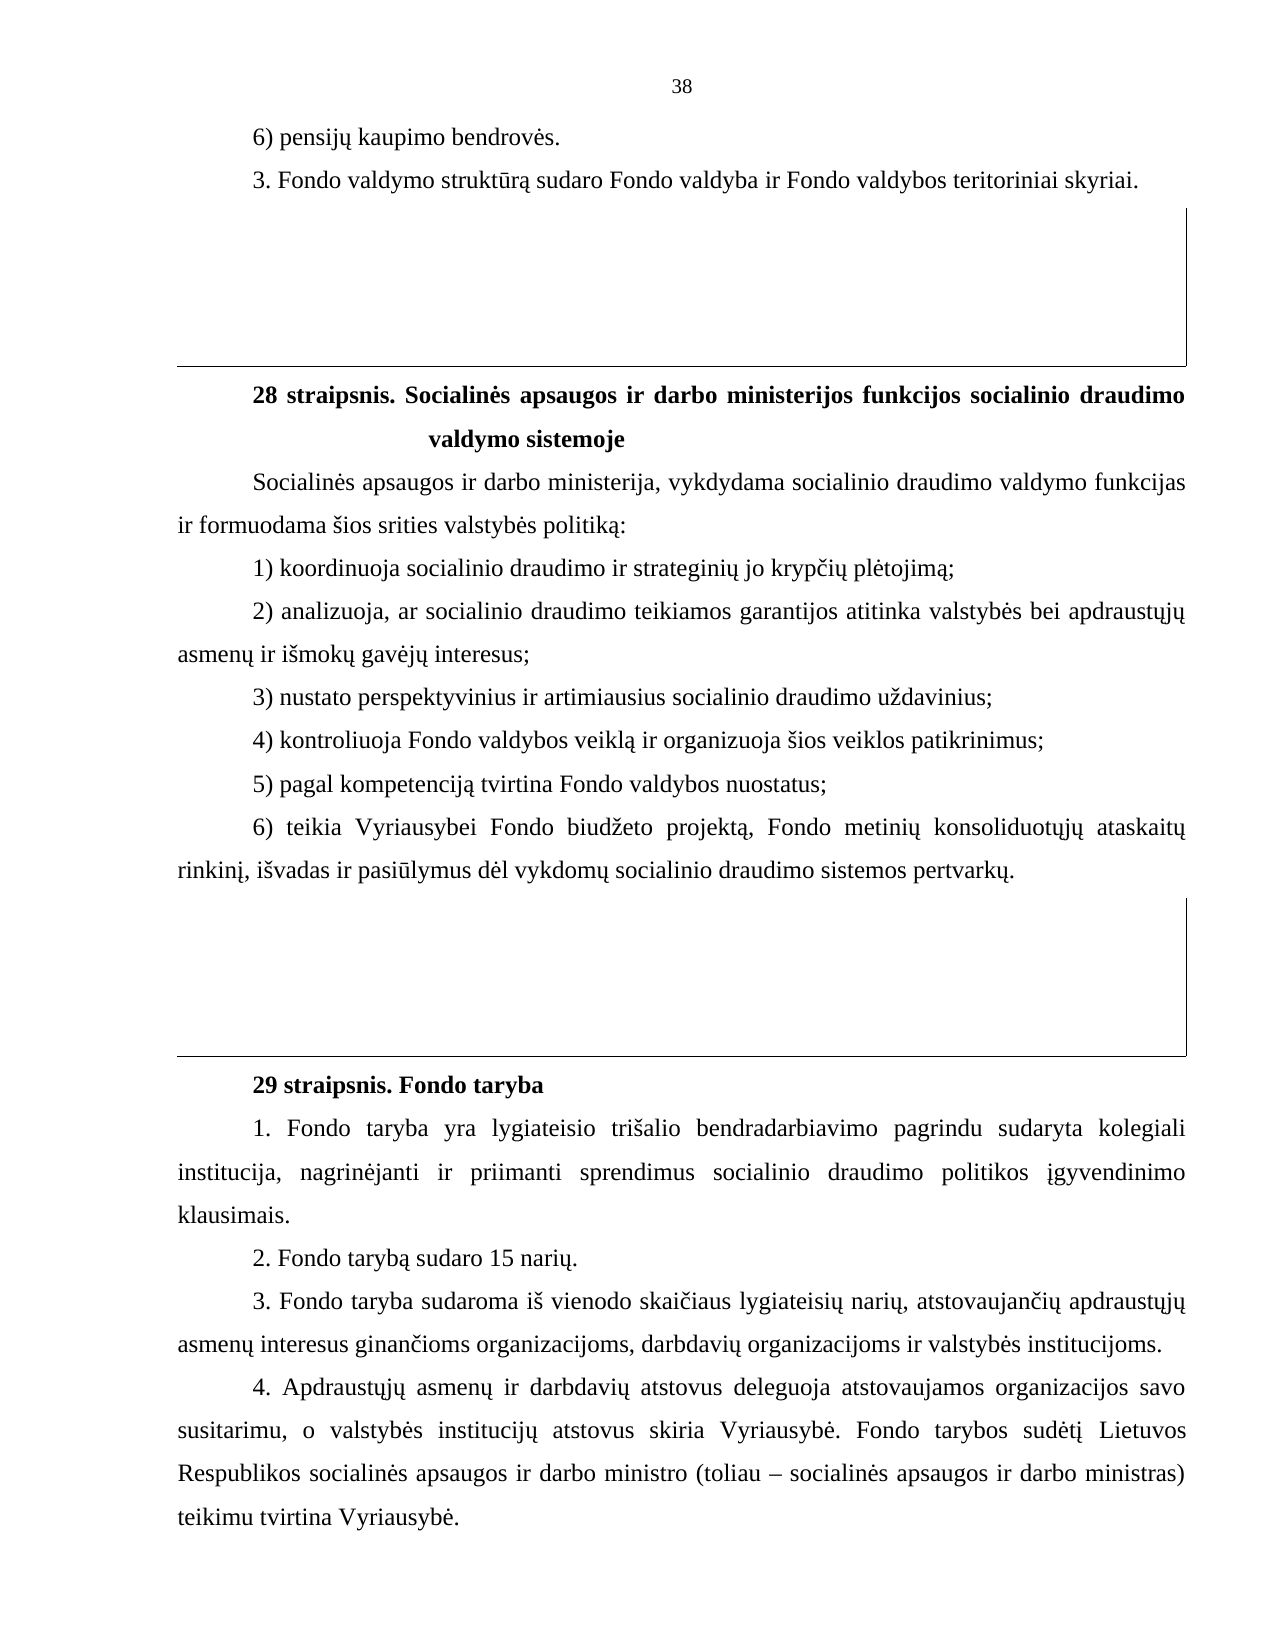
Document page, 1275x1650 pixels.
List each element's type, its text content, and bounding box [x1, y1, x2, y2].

text 1. Fondo taryba yra lygiateisio trišalio bendradarbiavimo pagrindu sudaryta kolegiali institucija, nagrinėjanti ir priimanti sprendimus socialinio draudimo politikos įgyvendinimo klausimais. [177, 1113, 1186, 1228]
text 28 straipsnis. Socialinės apsaugos ir darbo ministerijos funkcijos socialinio draudimo valdymo sistemoje [252, 381, 1186, 452]
text 4) kontroliuoja Fondo valdybos veiklą ir organizuoja šios veiklos patikrinimus; [177, 726, 1186, 754]
text 1) koordinuoja socialinio draudimo ir strateginių jo krypčių plėtojimą; [177, 553, 1186, 582]
text 3. Fondo valdymo struktūrą sudaro Fondo valdyba ir Fondo valdybos teritoriniai skyriai. [177, 165, 1186, 194]
text 4. Apdraustųjų asmenų ir darbdavių atstovus deleguoja atstovaujamos organizacijos savo susitarimu, o valstybės institucijų atstovus skiria Vyriausybė. Fondo tarybos sudėtį Lietuvos Respublikos socialinės apsaugos ir darbo ministro (toliau – socialinės apsaugos ir darbo ministras) teikimu tvirtina Vyriausybė. [177, 1372, 1186, 1530]
text Socialinės apsaugos ir darbo ministerija, vykdydama socialinio draudimo valdymo funkcijas ir formuodama šios srities valstybės politiką: [177, 467, 1186, 539]
text 3) nustato perspektyvinius ir artimiausius socialinio draudimo uždavinius; [177, 682, 1186, 711]
text 5) pagal kompetenciją tvirtina Fondo valdybos nuostatus; [177, 769, 1186, 797]
text 2) analizuoja, ar socialinio draudimo teikiamos garantijos atitinka valstybės bei apdraustųjų asmenų ir išmokų gavėjų interesus; [177, 596, 1186, 668]
text 29 straipsnis. Fondo taryba [177, 1070, 1186, 1099]
text 3. Fondo taryba sudaroma iš vienodo skaičiaus lygiateisių narių, atstovaujančių apdraustųjų asmenų interesus ginančioms organizacijoms, darbdavių organizacijoms ir valstybės institucijoms. [177, 1286, 1186, 1358]
text 2. Fondo tarybą sudaro 15 narių. [177, 1243, 1186, 1272]
text 6) pensijų kaupimo bendrovės. [177, 122, 1186, 151]
text 6) teikia Vyriausybei Fondo biudžeto projektą, Fondo metinių konsoliduotųjų ataskaitų rinkinį, išvadas ir pasiūlymus dėl vykdomų socialinio draudimo sistemos pertvarkų. [177, 812, 1186, 884]
